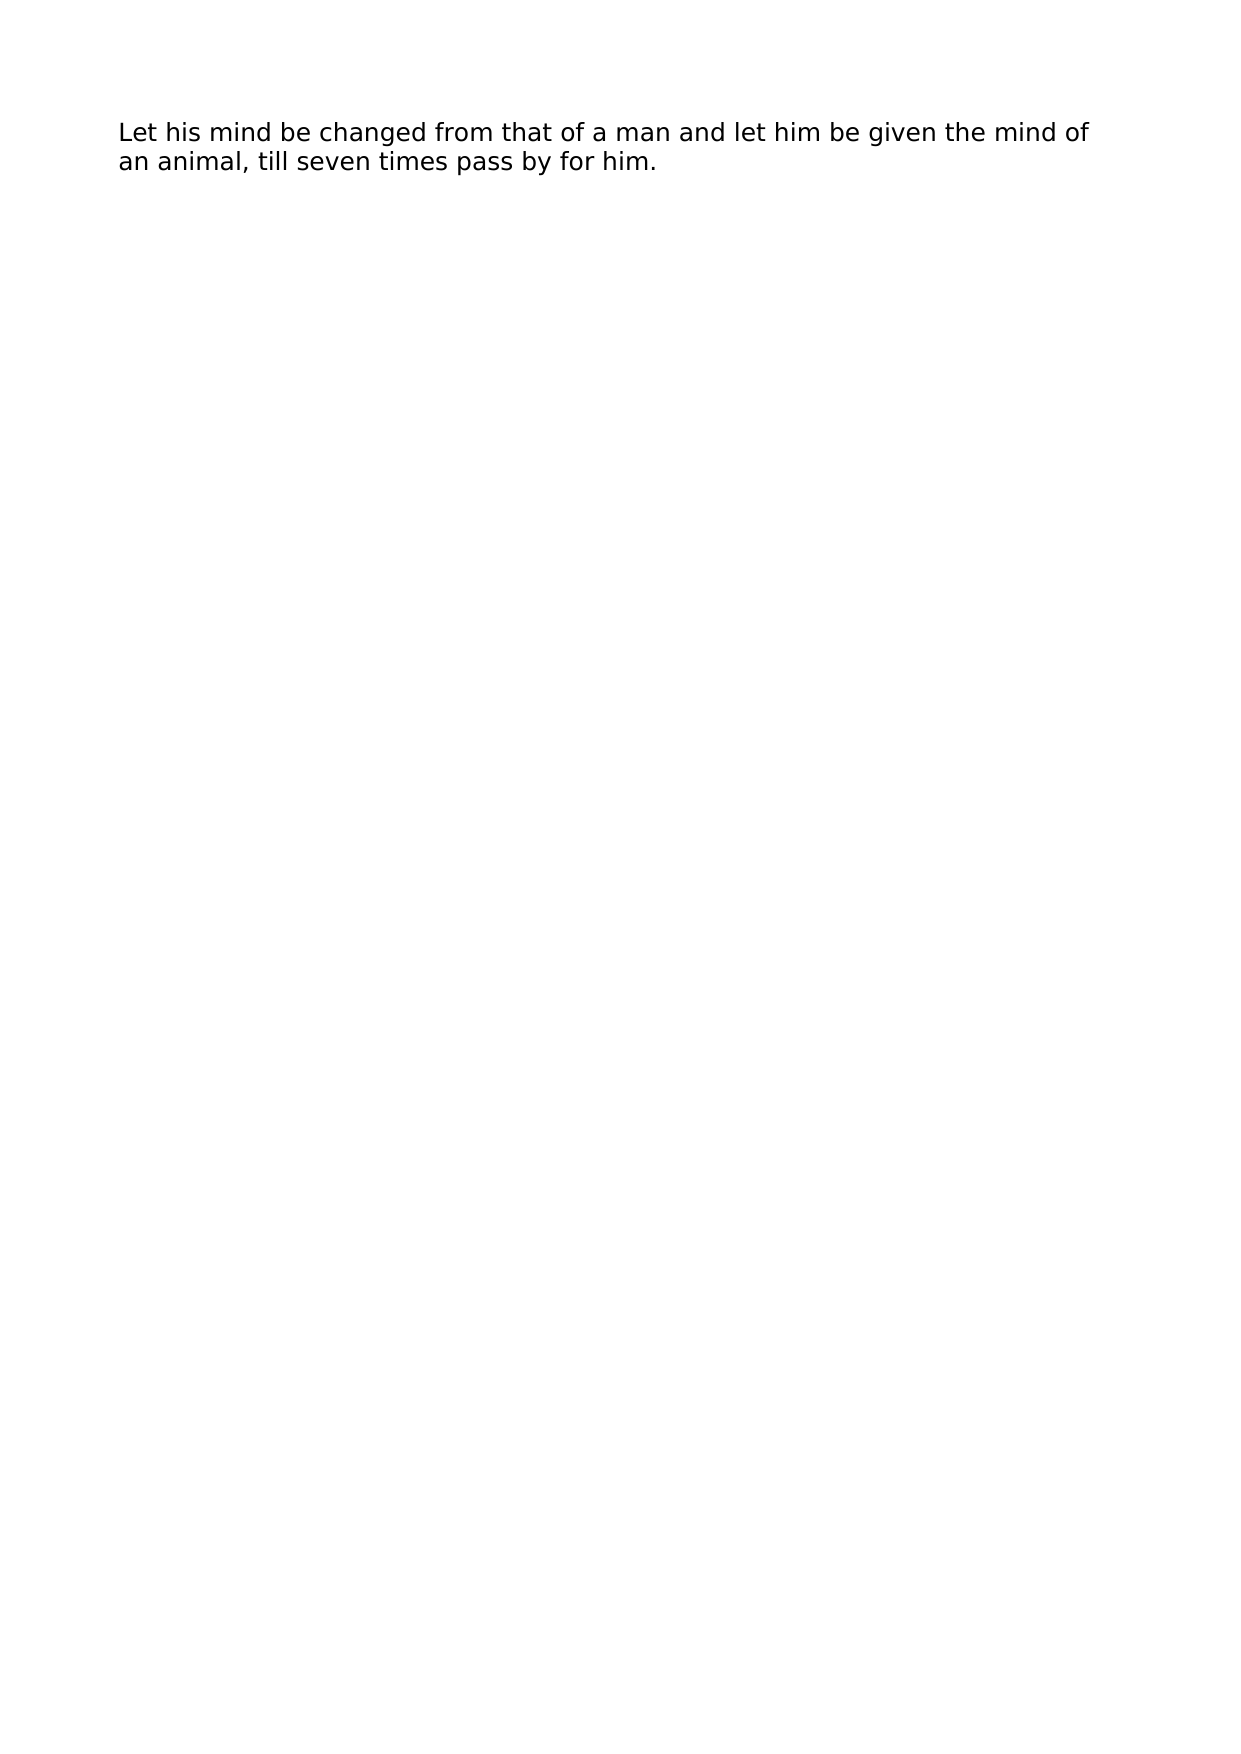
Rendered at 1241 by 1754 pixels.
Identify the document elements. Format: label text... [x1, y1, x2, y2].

text Let his mind be changed from that of a man and let him be given the mind of an animal, till seven times pass by for him. [118, 118, 1122, 176]
